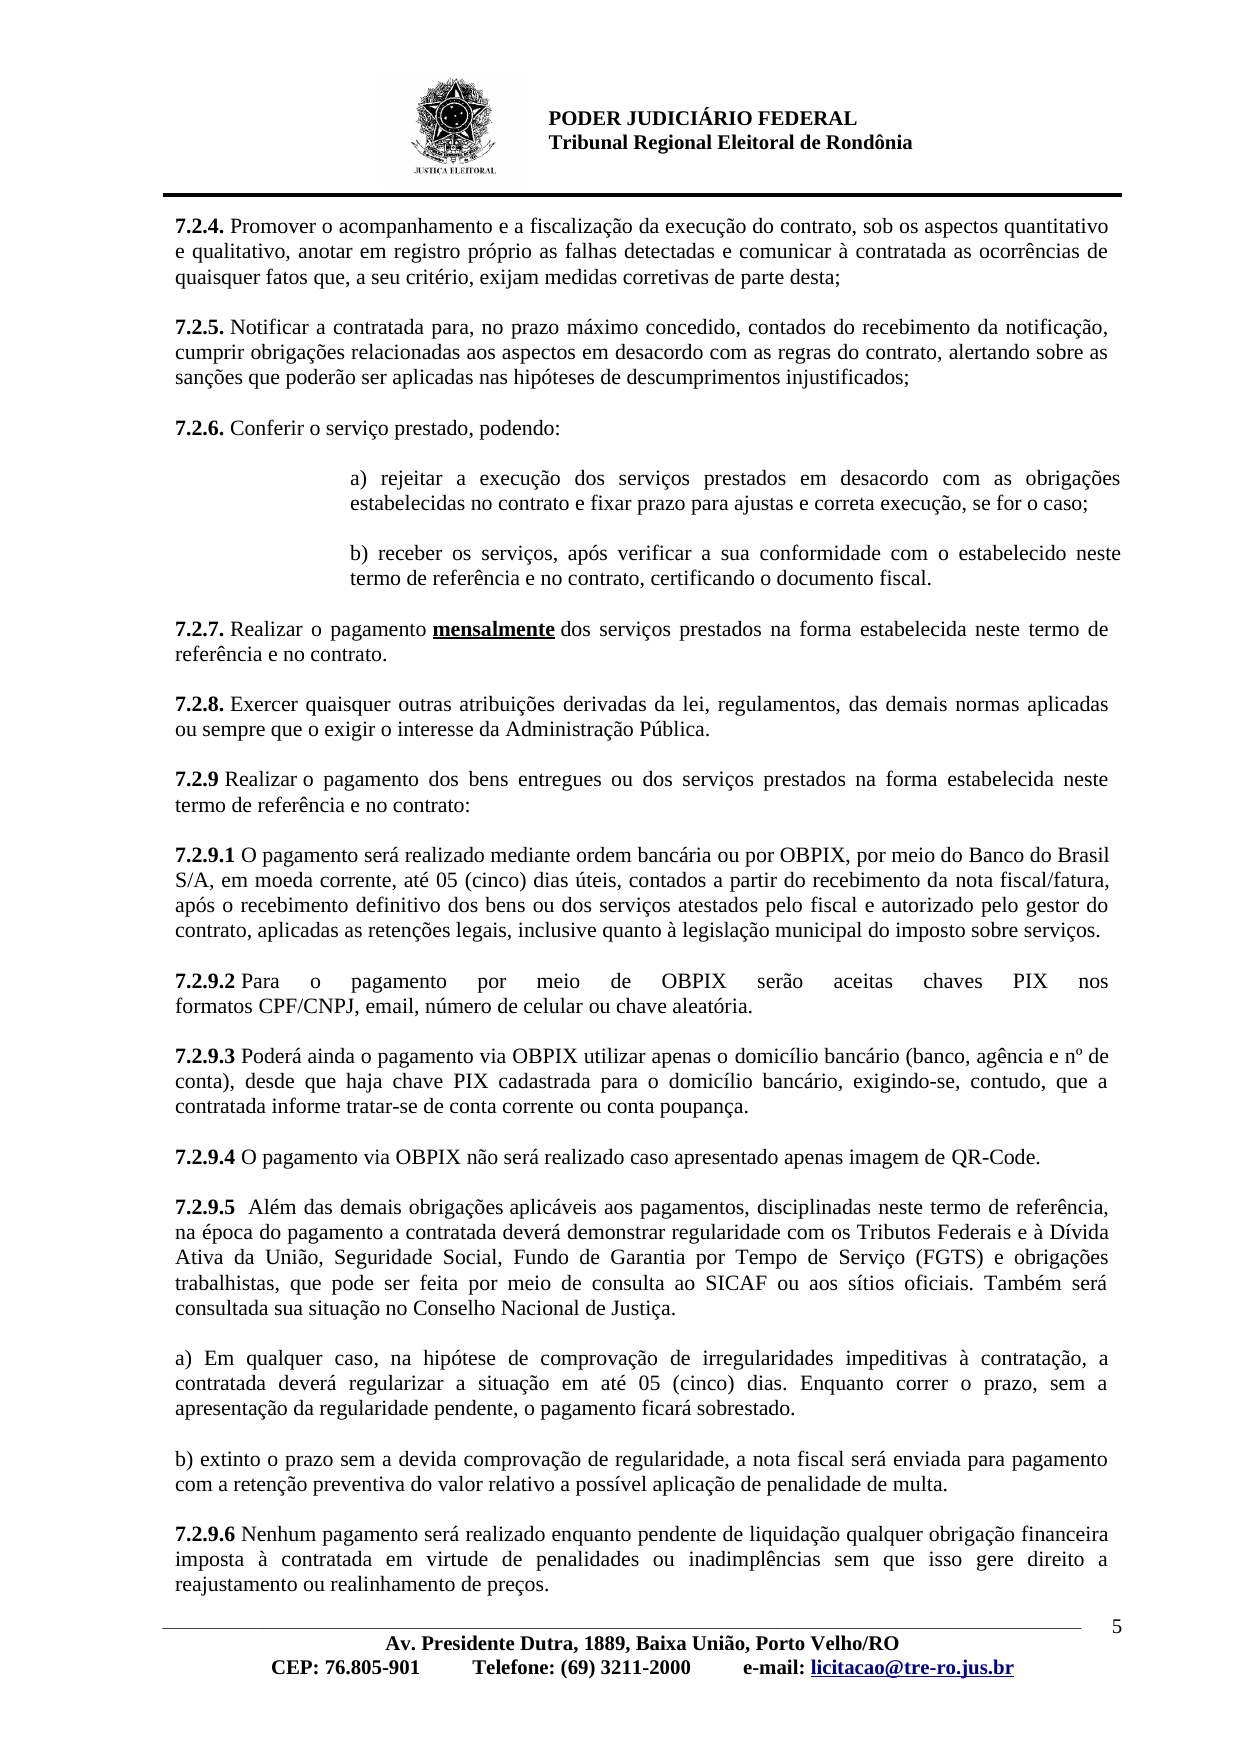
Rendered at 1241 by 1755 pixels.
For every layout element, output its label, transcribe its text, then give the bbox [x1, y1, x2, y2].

text a) Em qualquer caso, na hipótese de comprovação de irregularidades impeditivas à contratação, a contratada deverá regularizar a situação em até 05 (cinco) dias. Enquanto correr o prazo, sem a apresentação da regularidade pendente, o pagamento ficará sobrestado. [175, 1345, 1110, 1421]
text 7.2.4. Promover o acompanhamento e a fiscalização da execução do contrato, sob os aspectos quantitativo e qualitativo, anotar em registro próprio as falhas detectadas e comunicar à contratada as ocorrências de quaisquer fatos que, a seu critério, exijam medidas corretivas de parte desta; [175, 213, 1110, 289]
text 7.2.9 Realizar o pagamento dos bens entregues ou dos serviços prestados na forma estabelecida neste termo de referência e no contrato: [175, 766, 1110, 817]
text 7.2.5. Notificar a contratada para, no prazo máximo concedido, contados do recebimento da notificação, cumprir obrigações relacionadas aos aspectos em desacordo com as regras do contrato, alertando sobre as sanções que poderão ser aplicadas nas hipóteses de descumprimentos injustificados; [175, 314, 1110, 389]
text 7.2.7. Realizar o pagamento mensalmente dos serviços prestados na forma estabelecida neste termo de referência e no contrato. [175, 616, 1110, 666]
text b) extinto o prazo sem a devida comprovação de regularidade, a nota fiscal será enviada para pagamento com a retenção preventiva do valor relativo a possível aplicação de penalidade de multa. [175, 1446, 1110, 1496]
text b) receber os serviços, após verificar a sua conformidade com o estabelecido neste termo de referência e no contrato, certificando o documento fiscal. [350, 540, 1122, 591]
text 7.2.9.1 O pagamento será realizado mediante ordem bancária ou por OBPIX, por meio do Banco do Brasil S/A, em moeda corrente, até 05 (cinco) dias úteis, contados a partir do recebimento da nota fiscal/fatura, após o recebimento definitivo dos bens ou dos serviços atestados pelo fiscal e autorizado pelo gestor do contrato, aplicadas as retenções legais, inclusive quanto à legislação municipal do imposto sobre serviços. [175, 842, 1110, 943]
text 7.2.9.4 O pagamento via OBPIX não será realizado caso apresentado apenas imagem de QR-Code. [175, 1144, 1110, 1169]
text 7.2.9.5 Além das demais obrigações aplicáveis aos pagamentos, disciplinadas neste termo de referência, na época do pagamento a contratada deverá demonstrar regularidade com os Tributos Federais e à Dívida Ativa da União, Seguridade Social, Fundo de Garantia por Tempo de Serviço (FGTS) e obrigações trabalhistas, que pode ser feita por meio de consulta ao SICAF ou aos sítios oficiais. Também será consultada sua situação no Conselho Nacional de Justiça. [175, 1194, 1110, 1320]
text 7.2.9.6 Nenhum pagamento será realizado enquanto pendente de liquidação qualquer obrigação financeira imposta à contratada em virtude de penalidades ou inadimplências sem que isso gere direito a reajustamento ou realinhamento de preços. [175, 1521, 1110, 1597]
text 7.2.9.2 Para o pagamento por meio de OBPIX serão aceitas chaves PIX nos formatos CPF/CNPJ, email, número de celular ou chave aleatória. [175, 968, 1110, 1018]
text 7.2.6. Conferir o serviço prestado, podendo: [175, 414, 1110, 440]
text 7.2.9.3 Poderá ainda o pagamento via OBPIX utilizar apenas o domicílio bancário (banco, agência e nº de conta), desde que haja chave PIX cadastrada para o domicílio bancário, exigindo-se, contudo, que a contratada informe tratar-se de conta corrente ou conta poupança. [175, 1043, 1110, 1119]
text a) rejeitar a execução dos serviços prestados em desacordo com as obrigações estabelecidas no contrato e fixar prazo para ajustas e correta execução, se for o caso; [350, 465, 1122, 515]
text 7.2.8. Exercer quaisquer outras atribuições derivadas da lei, regulamentos, das demais normas aplicadas ou sempre que o exigir o interesse da Administração Pública. [175, 691, 1110, 741]
